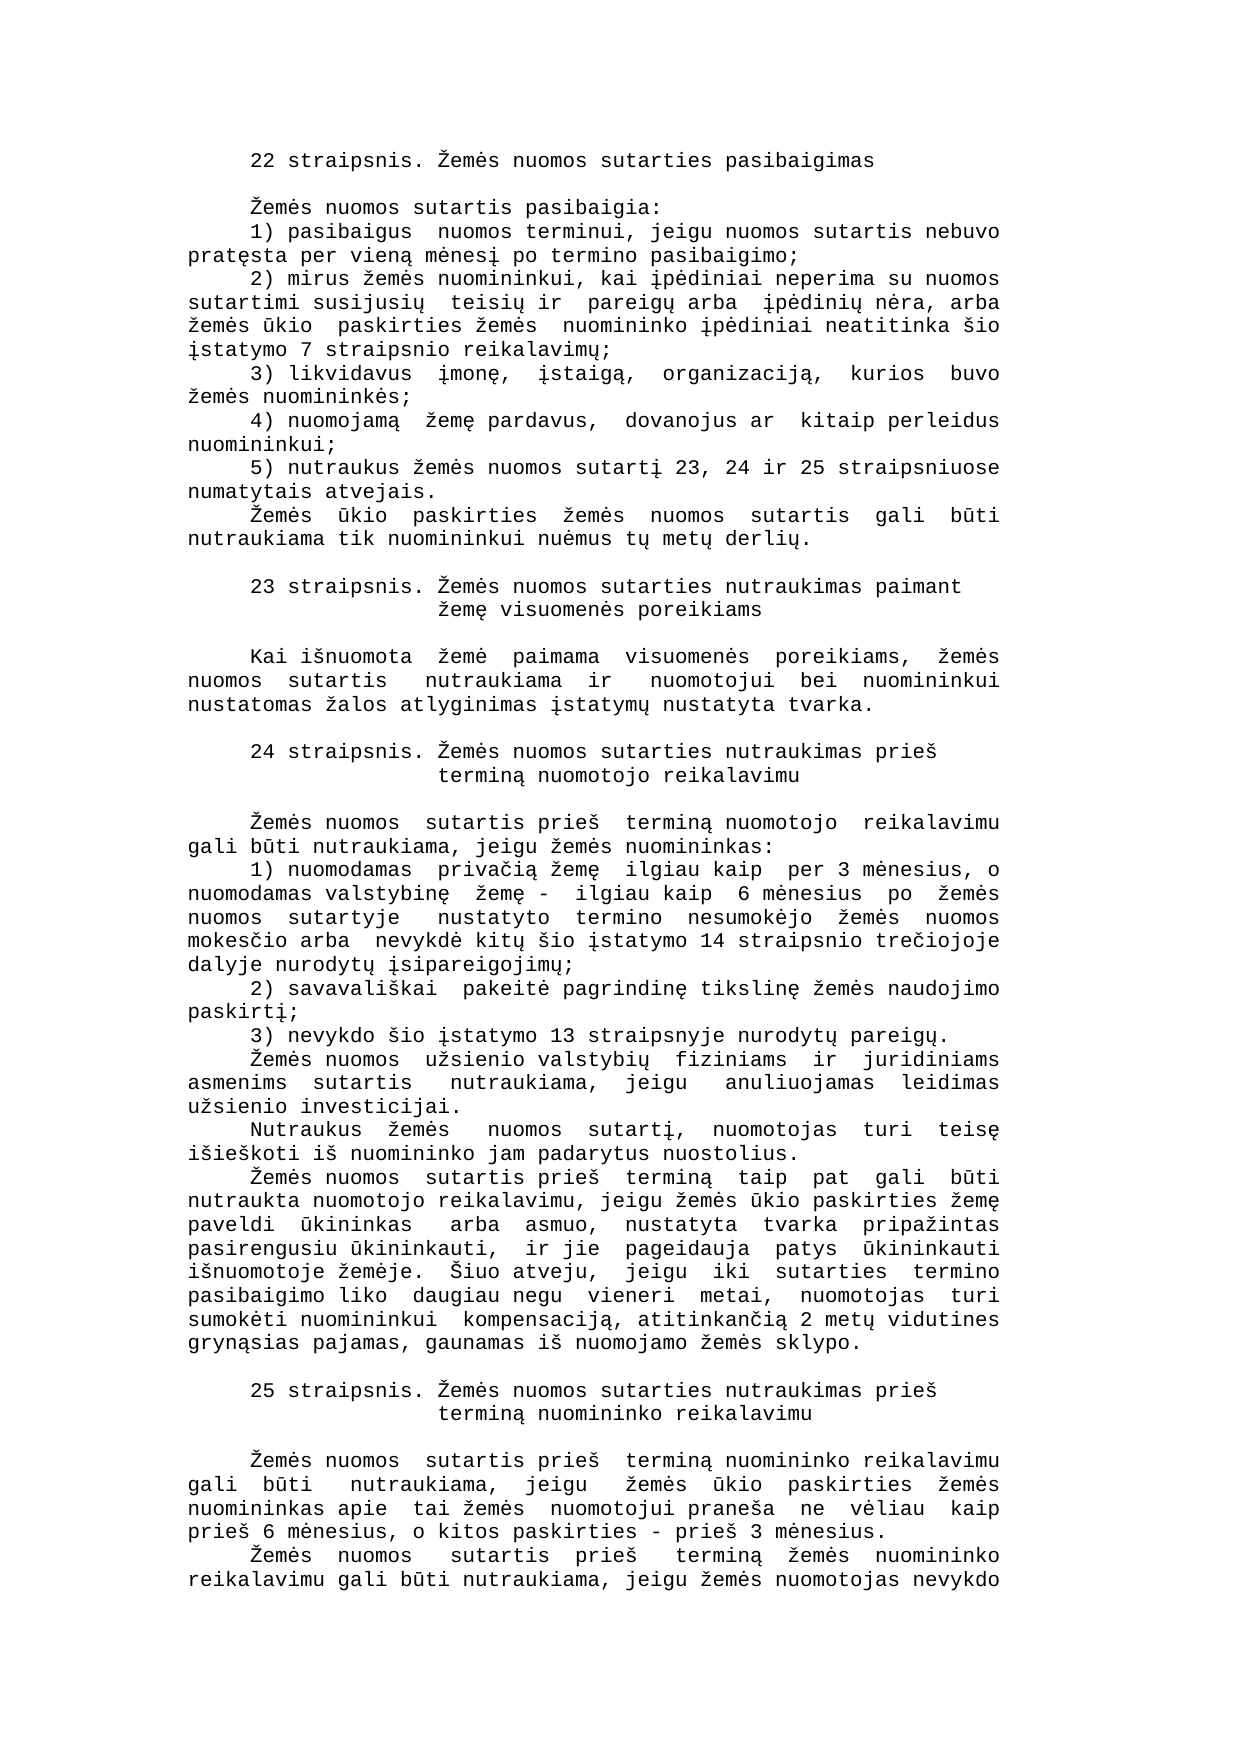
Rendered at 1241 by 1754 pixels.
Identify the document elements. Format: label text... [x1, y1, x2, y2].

text žemės ūkio paskirties žemės nuomininko įpėdiniai neatitinka šio [187, 316, 1053, 339]
text Žemės nuomos sutartis prieš terminą taip pat gali būti [187, 1167, 1053, 1190]
text pasibaigimo liko daugiau negu vieneri metai, nuomotojas turi [187, 1285, 1053, 1309]
text nuomodamas valstybinę žemę - ilgiau kaip 6 mėnesius po žemės [187, 883, 1053, 907]
text nuomos sutartis nutraukiama ir nuomotojui bei nuomininkui [187, 670, 1053, 694]
text mokesčio arba nevykdė kitų šio įstatymo 14 straipsnio trečiojoje [187, 930, 1053, 954]
text terminą nuomotojo reikalavimu [187, 765, 1053, 788]
text nuomininkas apie tai žemės nuomotojui praneša ne vėliau kaip [187, 1498, 1053, 1521]
text įstatymo 7 straipsnio reikalavimų; [187, 339, 1053, 363]
text nustatomas žalos atlyginimas įstatymų nustatyta tvarka. [187, 694, 1053, 717]
text 3) nevykdo šio įstatymo 13 straipsnyje nurodytų pareigų. [187, 1025, 1053, 1048]
text 3) likvidavus įmonę, įstaigą, organizaciją, kurios buvo [187, 363, 1053, 386]
text 5) nutraukus žemės nuomos sutartį 23, 24 ir 25 straipsniuose [187, 457, 1053, 481]
text Žemės nuomos sutartis prieš terminą nuomininko reikalavimu [187, 1451, 1053, 1474]
text dalyje nurodytų įsipareigojimų; [187, 954, 1053, 978]
text nuomininkui; [187, 434, 1053, 457]
text sumokėti nuomininkui kompensaciją, atitinkančią 2 metų vidutines [187, 1309, 1053, 1332]
text terminą nuomininko reikalavimu [187, 1403, 1053, 1427]
text gali būti nutraukiama, jeigu žemės nuomininkas: [187, 836, 1053, 859]
text 4) nuomojamą žemę pardavus, dovanojus ar kitaip perleidus [187, 410, 1053, 434]
text pasirengusiu ūkininkauti, ir jie pageidauja patys ūkininkauti [187, 1238, 1053, 1261]
text numatytais atvejais. [187, 481, 1053, 505]
text Kai išnuomota žemė paimama visuomenės poreikiams, žemės [187, 647, 1053, 670]
text 25 straipsnis. Žemės nuomos sutarties nutraukimas prieš [187, 1379, 1053, 1403]
text 23 straipsnis. Žemės nuomos sutarties nutraukimas paimant [187, 576, 1053, 599]
text žemę visuomenės poreikiams [187, 599, 1053, 623]
text nuomos sutartyje nustatyto termino nesumokėjo žemės nuomos [187, 907, 1053, 930]
text asmenims sutartis nutraukiama, jeigu anuliuojamas leidimas [187, 1072, 1053, 1096]
text 22 straipsnis. Žemės nuomos sutarties pasibaigimas [187, 150, 1053, 174]
text prieš 6 mėnesius, o kitos paskirties - prieš 3 mėnesius. [187, 1521, 1053, 1545]
text pratęsta per vieną mėnesį po termino pasibaigimo; [187, 244, 1053, 268]
text 2) savavališkai pakeitė pagrindinę tikslinę žemės naudojimo [187, 978, 1053, 1001]
text 24 straipsnis. Žemės nuomos sutarties nutraukimas prieš [187, 741, 1053, 765]
text Nutraukus žemės nuomos sutartį, nuomotojas turi teisę [187, 1119, 1053, 1143]
text 1) nuomodamas privačią žemę ilgiau kaip per 3 mėnesius, o [187, 859, 1053, 883]
text paskirtį; [187, 1001, 1053, 1025]
text išnuomotoje žemėje. Šiuo atveju, jeigu iki sutarties termino [187, 1261, 1053, 1285]
text 2) mirus žemės nuomininkui, kai įpėdiniai neperima su nuomos [187, 268, 1053, 292]
text nutraukiama tik nuomininkui nuėmus tų metų derlių. [187, 528, 1053, 552]
text gali būti nutraukiama, jeigu žemės ūkio paskirties žemės [187, 1474, 1053, 1498]
text paveldi ūkininkas arba asmuo, nustatyta tvarka pripažintas [187, 1214, 1053, 1238]
text Žemės nuomos užsienio valstybių fiziniams ir juridiniams [187, 1048, 1053, 1072]
text Žemės nuomos sutartis prieš terminą nuomotojo reikalavimu [187, 812, 1053, 836]
text išieškoti iš nuomininko jam padarytus nuostolius. [187, 1143, 1053, 1167]
text Žemės ūkio paskirties žemės nuomos sutartis gali būti [187, 505, 1053, 528]
text Žemės nuomos sutartis prieš terminą žemės nuomininko [187, 1545, 1053, 1569]
text užsienio investicijai. [187, 1096, 1053, 1119]
text 1) pasibaigus nuomos terminui, jeigu nuomos sutartis nebuvo [187, 221, 1053, 244]
text reikalavimu gali būti nutraukiama, jeigu žemės nuomotojas nevykdo [187, 1569, 1053, 1592]
text žemės nuomininkės; [187, 386, 1053, 410]
text Žemės nuomos sutartis pasibaigia: [187, 197, 1053, 221]
text grynąsias pajamas, gaunamas iš nuomojamo žemės sklypo. [187, 1332, 1053, 1356]
text nutraukta nuomotojo reikalavimu, jeigu žemės ūkio paskirties žemę [187, 1190, 1053, 1214]
text sutartimi susijusių teisių ir pareigų arba įpėdinių nėra, arba [187, 292, 1053, 316]
